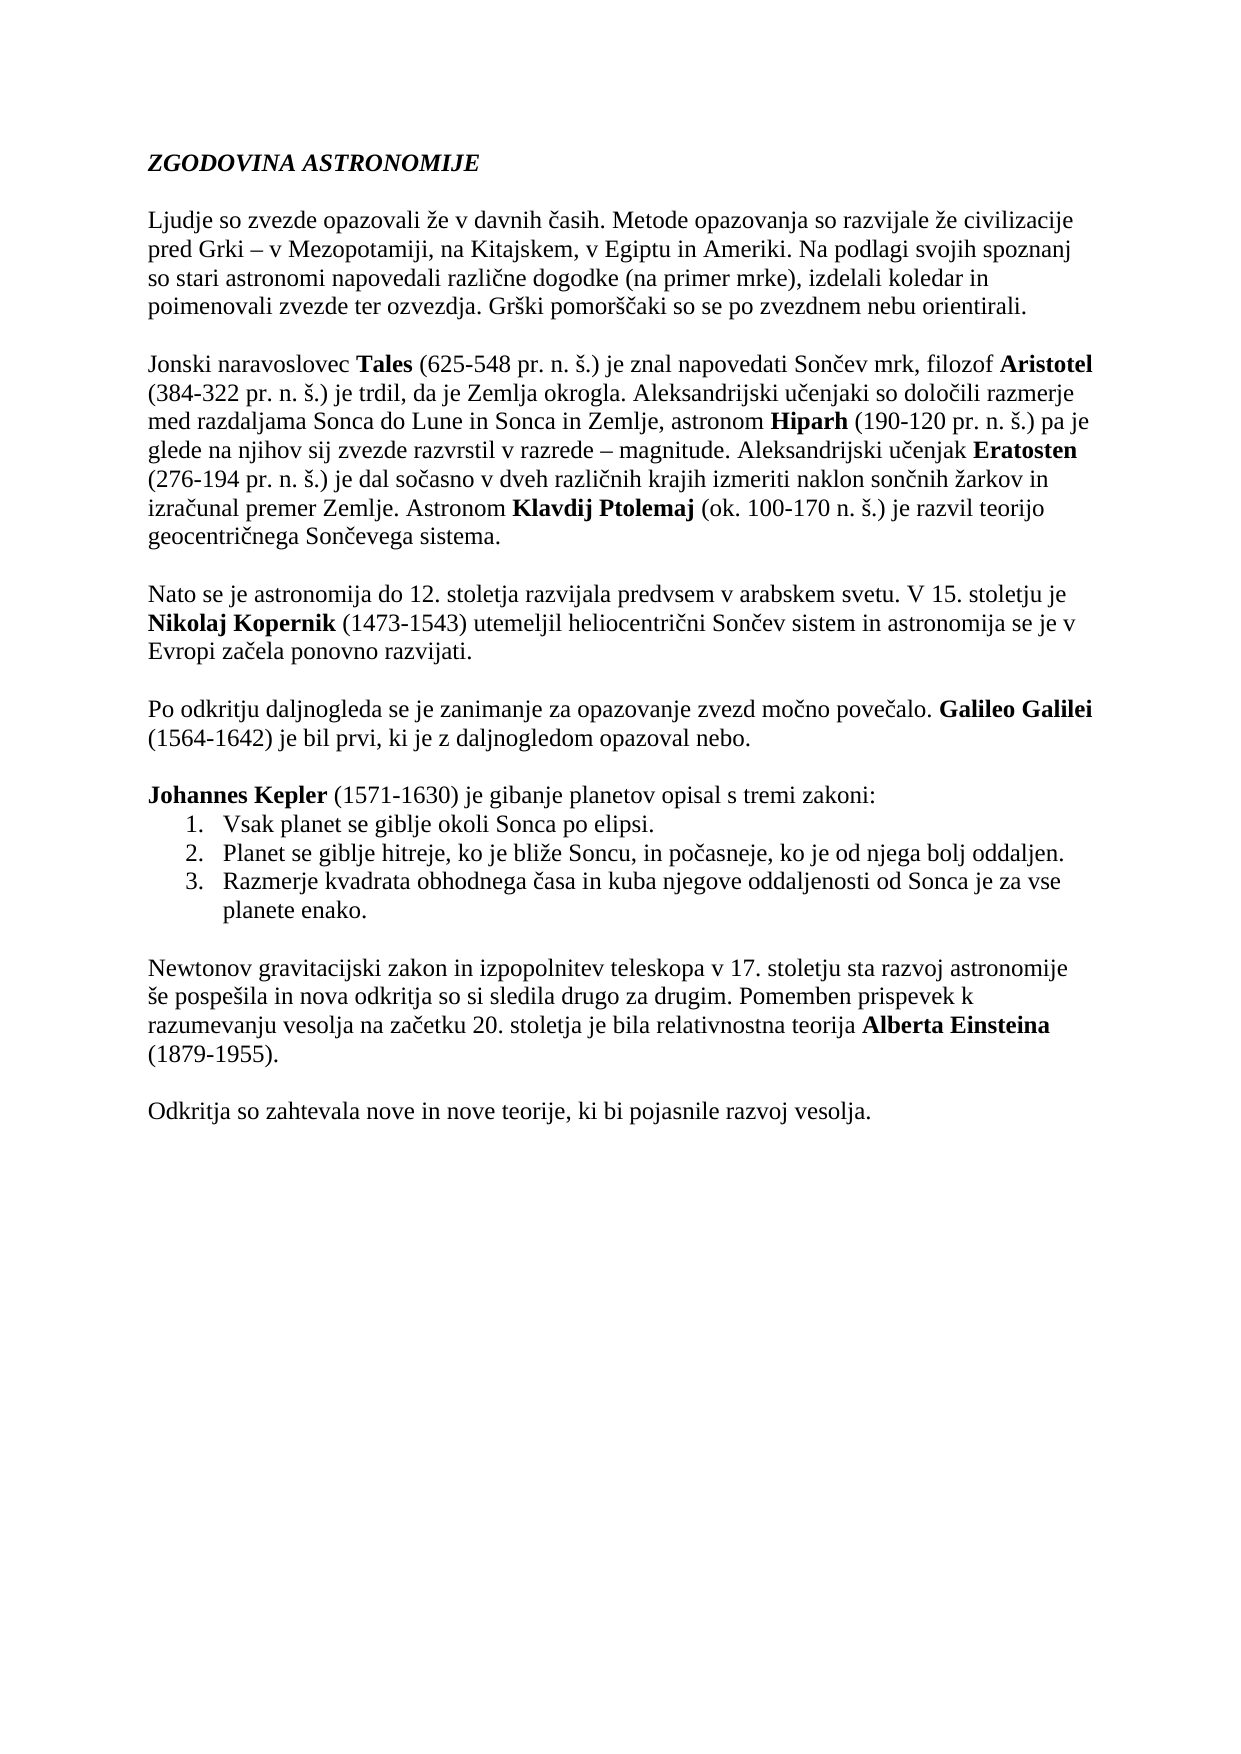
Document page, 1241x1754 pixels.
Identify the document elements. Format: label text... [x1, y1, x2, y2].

text Nato se je astronomija do 12. stoletja razvijala predvsem v arabskem svetu. V 15. stoletju je Nikolaj Kopernik (1473-1543) utemeljil heliocentrični Sončev sistem in astronomija se je v Evropi začela ponovno razvijati. [148, 579, 1093, 665]
text Newtonov gravitacijski zakon in izpopolnitev teleskopa v 17. stoletju sta razvoj astronomije še pospešila in nova odkritja so si sledila drugo za drugim. Pomemben prispevek k razumevanju vesolja na začetku 20. stoletja je bila relativnostna teorija Alberta Einsteina (1879-1955). [148, 953, 1093, 1068]
text Odkritja so zahtevala nove in nove teorije, ki bi pojasnile razvoj vesolja. [148, 1096, 1093, 1125]
text Ljudje so zvezde opazovali že v davnih časih. Metode opazovanja so razvijale že civilizacije pred Grki – v Mezopotamiji, na Kitajskem, v Egiptu in Ameriki. Na podlagi svojih spoznanj so stari astronomi napovedali različne dogodke (na primer mrke), izdelali koledar in poimenovali zvezde ter ozvezdja. Grški pomorščaki so se po zvezdnem nebu orientirali. [148, 205, 1093, 320]
list Vsak planet se giblje okoli Sonca po elipsi. [185, 809, 1093, 838]
text Po odkritju daljnogleda se je zanimanje za opazovanje zvezd močno povečalo. Galileo Galilei (1564-1642) je bil prvi, ki je z daljnogledom opazoval nebo. [148, 694, 1093, 751]
list Razmerje kvadrata obhodnega časa in kuba njegove oddaljenosti od Sonca je za vse planete enako. [185, 866, 1093, 924]
list Planet se giblje hitreje, ko je bliže Soncu, in počasneje, ko je od njega bolj oddaljen. [185, 838, 1093, 866]
text ZGODOVINA ASTRONOMIJE [148, 148, 1093, 176]
text Jonski naravoslovec Tales (625-548 pr. n. š.) je znal napovedati Sončev mrk, filozof Aristotel (384-322 pr. n. š.) je trdil, da je Zemlja okrogla. Aleksandrijski učenjaki so določili razmerje med razdaljama Sonca do Lune in Sonca in Zemlje, astronom Hiparh (190-120 pr. n. š.) pa je glede na njihov sij zvezde razvrstil v razrede – magnitude. Aleksandrijski učenjak Eratosten (276-194 pr. n. š.) je dal sočasno v dveh različnih krajih izmeriti naklon sončnih žarkov in izračunal premer Zemlje. Astronom Klavdij Ptolemaj (ok. 100-170 n. š.) je razvil teorijo geocentričnega Sončevega sistema. [148, 349, 1093, 550]
text Johannes Kepler (1571-1630) je gibanje planetov opisal s tremi zakoni: [148, 780, 1093, 809]
